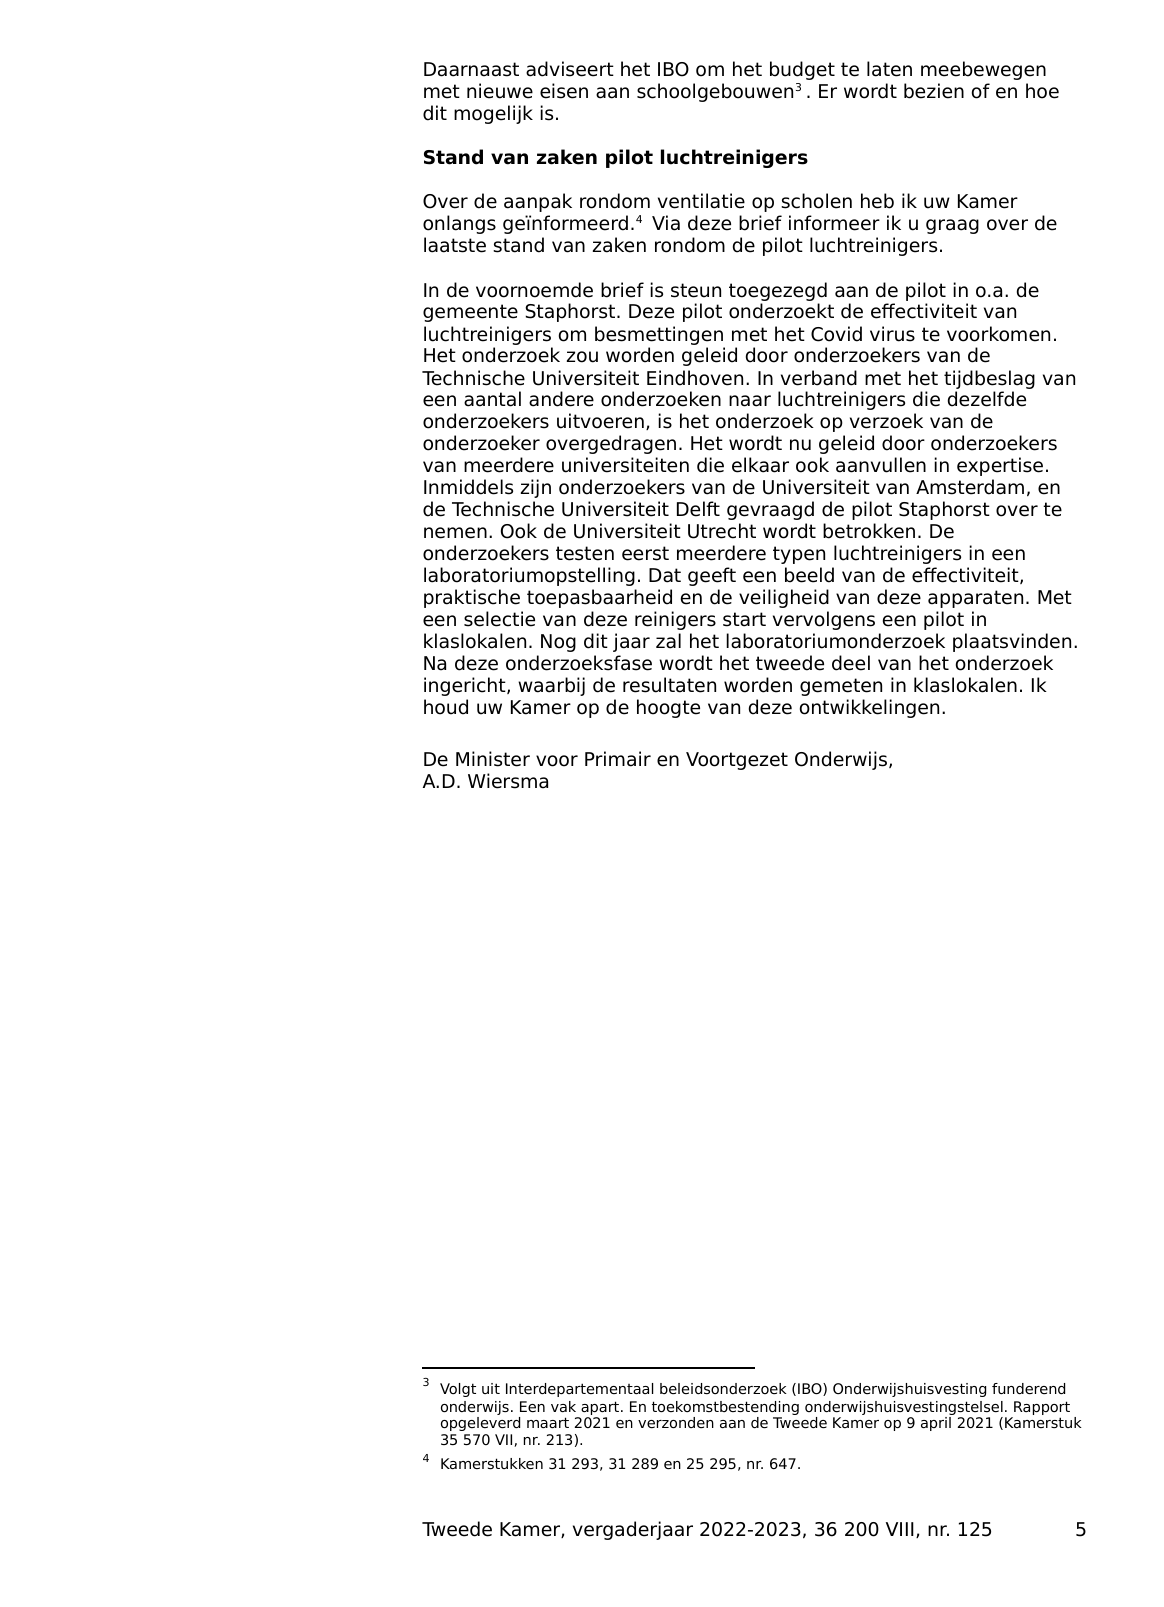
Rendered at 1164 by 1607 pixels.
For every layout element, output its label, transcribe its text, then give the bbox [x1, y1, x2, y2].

text Volgt uit Interdepartementaal beleidsonderzoek (IBO) Onderwijshuisvesting funderend onderwijs. Een vak apart. En toekomstbestending onderwijshuisvestingstelsel. Rapport opgeleverd maart 2021 en verzonden aan de Tweede Kamer op 9 april 2021 (Kamerstuk 35 570 VII, nr. 213). [422, 1377, 1087, 1449]
text Daarnaast adviseert het IBO om het budget te laten meebewegen met nieuwe eisen aan schoolgebouwen. Er wordt bezien of en hoe dit mogelijk is. [422, 59, 1087, 125]
subtitle Stand van zaken pilot luchtreinigers [422, 147, 1087, 169]
text Kamerstukken 31 293, 31 289 en 25 295, nr. 647. [422, 1452, 1087, 1474]
text Over de aanpak rondom ventilatie op scholen heb ik uw Kamer onlangs geïnformeerd. Via deze brief informeer ik u graag over de laatste stand van zaken rondom de pilot luchtreinigers. [422, 191, 1087, 257]
text De Minister voor Primair en Voortgezet Onderwijs, A.D. Wiersma [422, 749, 1087, 793]
text In de voornoemde brief is steun toegezegd aan de pilot in o.a. de gemeente Staphorst. Deze pilot onderzoekt de effectiviteit van luchtreinigers om besmettingen met het Covid virus te voorkomen. Het onderzoek zou worden geleid door onderzoekers van de Technische Universiteit Eindhoven. In verband met het tijdbeslag van een aantal andere onderzoeken naar luchtreinigers die dezelfde onderzoekers uitvoeren, is het onderzoek op verzoek van de onderzoeker overgedragen. Het wordt nu geleid door onderzoekers van meerdere universiteiten die elkaar ook aanvullen in expertise. Inmiddels zijn onderzoekers van de Universiteit van Amsterdam, en de Technische Universiteit Delft gevraagd de pilot Staphorst over te nemen. Ook de Universiteit Utrecht wordt betrokken. De onderzoekers testen eerst meerdere typen luchtreinigers in een laboratoriumopstelling. Dat geeft een beeld van de effectiviteit, praktische toepasbaarheid en de veiligheid van deze apparaten. Met een selectie van deze reinigers start vervolgens een pilot in klaslokalen. Nog dit jaar zal het laboratoriumonderzoek plaatsvinden. Na deze onderzoeksfase wordt het tweede deel van het onderzoek ingericht, waarbij de resultaten worden gemeten in klaslokalen. Ik houd uw Kamer op de hoogte van deze ontwikkelingen. [422, 279, 1087, 719]
